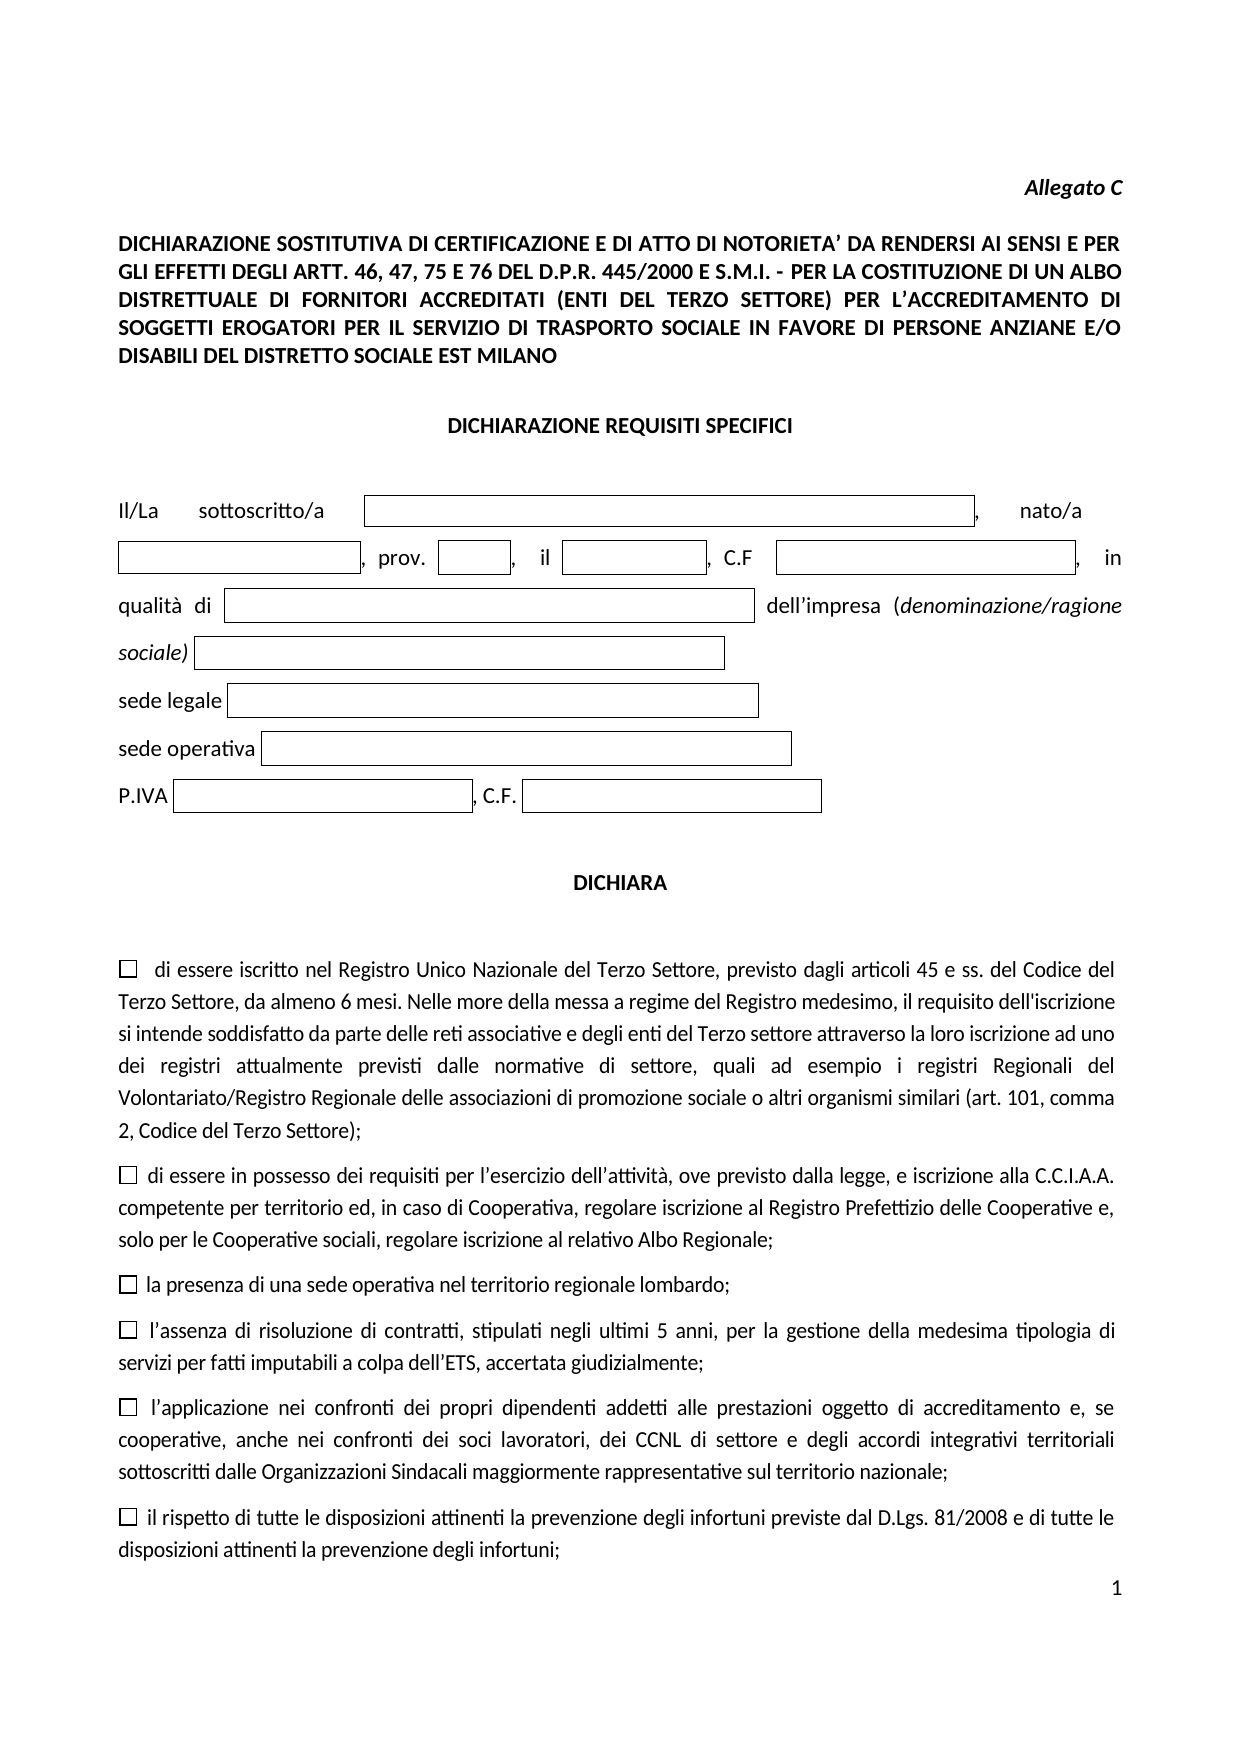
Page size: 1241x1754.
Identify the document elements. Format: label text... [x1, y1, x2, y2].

list di essere in possesso dei requisiti per l’esercizio dell’attività, ove previsto dalla legge, e iscrizione alla C.C.I.A.A. competente per territorio ed, in caso di Cooperativa, regolare iscrizione al Registro Prefettizio delle Cooperative e, solo per le Cooperative sociali, regolare iscrizione al relativo Albo Regionale; [118, 1161, 1116, 1253]
text [759, 683, 1122, 717]
text DICHIARAZIONE SOSTITUTIVA DI CERTIFICAZIONE E DI ATTO DI NOTORIETA’ DA RENDERSI AI SENSI E PER GLI EFFETTI DEGLI ARTT. 46, 47, 75 E 76 DEL D.P.R. 445/2000 E S.M.I. - PER LA COSTITUZIONE DI UN ALBO DISTRETTUALE DI FORNITORI ACCREDITATI (ENTI DEL TERZO SETTORE) PER L’ACCREDITAMENTO DI SOGGETTI EROGATORI PER IL SERVIZIO DI TRASPORTO SOCIALE IN FAVORE DI PERSONE ANZIANE E/O DISABILI DEL DISTRETTO SOCIALE EST MILANO [118, 229, 1122, 369]
list il rispetto di tutte le disposizioni attinenti la prevenzione degli infortuni previste dal D.Lgs. 81/2008 e di tutte le disposizioni attinenti la prevenzione degli infortuni; [118, 1503, 1116, 1563]
list di essere iscritto nel Registro Unico Nazionale del Terzo Settore, previsto dagli articoli 45 e ss. del Codice del Terzo Settore, da almeno 6 mesi. Nelle more della messa a regime del Registro medesimo, il requisito dell'iscrizione si intende soddisfatto da parte delle reti associative e degli enti del Terzo settore attraverso la loro iscrizione ad uno dei registri attualmente previsti dalle normative di settore, quali ad esempio i registri Regionali del Volontariato/Registro Regionale delle associazioni di promozione sociale o altri organismi similari (art. 101, comma 2, Codice del Terzo Settore); [94, 955, 1116, 1144]
list la presenza di una sede operativa nel territorio regionale lombardo; [141, 1271, 1116, 1298]
text , C.F. [473, 779, 522, 812]
text DICHIARA [118, 868, 1122, 897]
text Allegato C [118, 173, 1122, 201]
list l’assenza di risoluzione di contratti, stipulati negli ultimi 5 anni, per la gestione della medesima tipologia di servizi per fatti imputabili a colpa dell’ETS, accertata giudizialmente; [118, 1316, 1116, 1376]
text sede legale [118, 683, 227, 717]
text [792, 731, 1122, 765]
text DICHIARAZIONE REQUISITI SPECIFICI [118, 411, 1122, 439]
text sede operativa [118, 731, 261, 765]
text Il/La sottoscritto/a , nato/a , prov. , il , C.F , in qualità di dell’impresa (denominazione/ragione sociale) [118, 495, 1122, 669]
text [822, 779, 1122, 812]
text P.IVA [118, 779, 173, 812]
list l’applicazione nei confronti dei propri dipendenti addetti alle prestazioni oggetto di accreditamento e, se cooperative, anche nei confronti dei soci lavoratori, dei CCNL di settore e degli accordi integrativi territoriali sottoscritti dalle Organizzazioni Sindacali maggiormente rappresentative sul territorio nazionale; [118, 1393, 1116, 1486]
